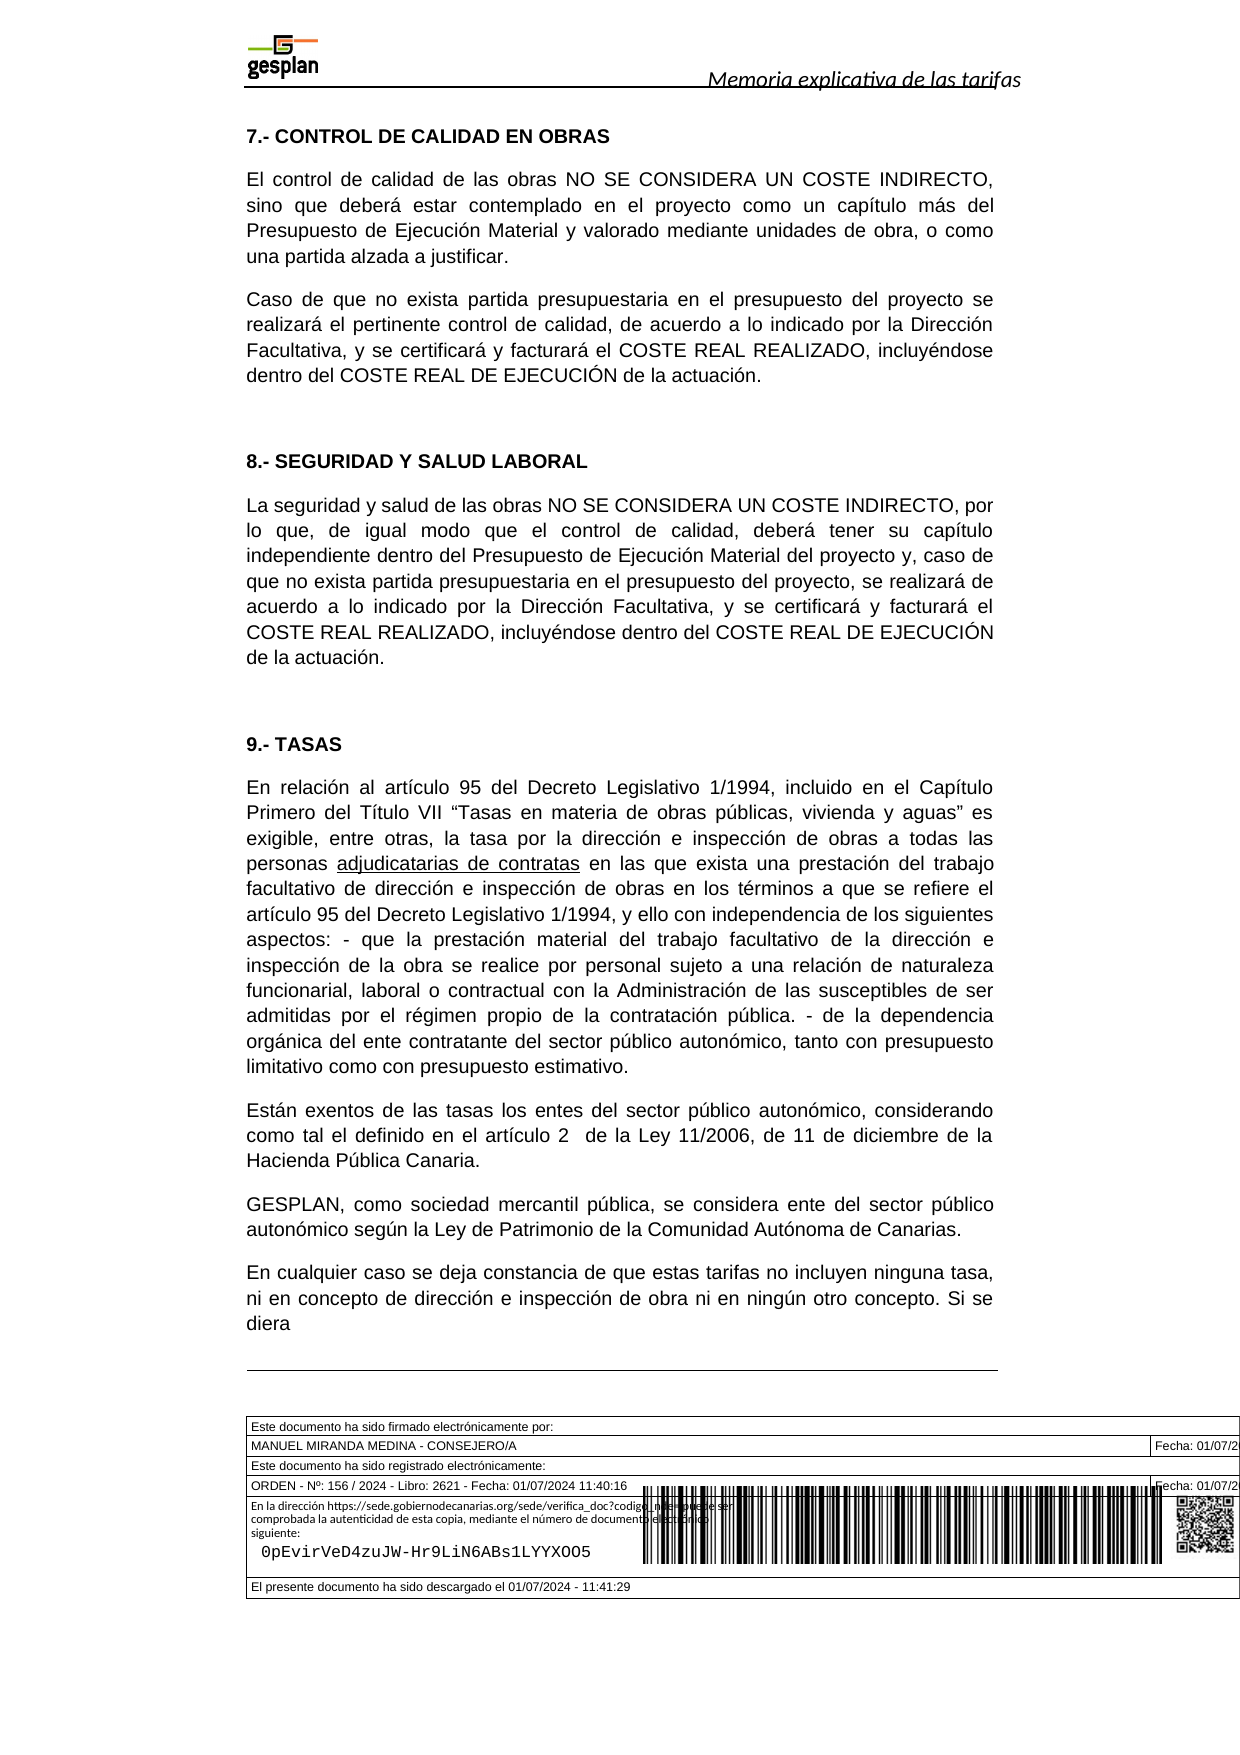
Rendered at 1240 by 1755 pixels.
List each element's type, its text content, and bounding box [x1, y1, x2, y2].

text En relación al artículo 95 del Decreto Legislativo 1/1994, incluido en el Capítulo Primero del Título VII “Tasas en materia de obras públicas, vivienda y aguas” es exigible, entre otras, la tasa por la dirección e inspección de obras a todas las personas adjudicatarias de contratas en las que exista una prestación del trabajo facultativo de dirección e inspección de obras en los términos a que se refiere el artículo 95 del Decreto Legislativo 1/1994, y ello con independencia de los siguientes aspectos: - que la prestación material del trabajo facultativo de la dirección e inspección de la obra se realice por personal sujeto a una relación de naturaleza funcionarial, laboral o contractual con la Administración de las susceptibles de ser admitidas por el régimen propio de la contratación pública. - de la dependencia orgánica del ente contratante del sector público autonómico, tanto con presupuesto limitativo como con presupuesto estimativo. [246, 776, 995, 1078]
text En cualquier caso se deja constancia de que estas tarifas no incluyen ninguna tasa, ni en concepto de dirección e inspección de obra ni en ningún otro concepto. Si se diera [246, 1261, 995, 1335]
text Están exentos de las tasas los entes del sector público autonómico, considerando como tal el definido en el artículo 2 de la Ley 11/2006, de 11 de diciembre de la Hacienda Pública Canaria. [246, 1098, 995, 1172]
text El control de calidad de las obras NO SE CONSIDERA UN COSTE INDIRECTO, sino que deberá estar contemplado en el proyecto como un capítulo más del Presupuesto de Ejecución Material y valorado mediante unidades de obra, o como una partida alzada a justificar. [246, 168, 995, 267]
text GESPLAN, como sociedad mercantil pública, se considera ente del sector público autonómico según la Ley de Patrimonio de la Comunidad Autónoma de Canarias. [246, 1192, 995, 1241]
subtitle 7.- CONTROL DE CALIDAD EN OBRAS [246, 125, 995, 148]
subtitle 9.- TASAS [246, 732, 995, 755]
text Caso de que no exista partida presupuestaria en el presupuesto del proyecto se realizará el pertinente control de calidad, de acuerdo a lo indicado por la Dirección Facultativa, y se certificará y facturará el COSTE REAL REALIZADO, incluyéndose dentro del COSTE REAL DE EJECUCIÓN de la actuación. [246, 288, 995, 387]
subtitle 8.- SEGURIDAD Y SALUD LABORAL [246, 450, 995, 473]
text La seguridad y salud de las obras NO SE CONSIDERA UN COSTE INDIRECTO, por lo que, de igual modo que el control de calidad, deberá tener su capítulo independiente dentro del Presupuesto de Ejecución Material del proyecto y, caso de que no exista partida presupuestaria en el presupuesto del proyecto, se realizará de acuerdo a lo indicado por la Dirección Facultativa, y se certificará y facturará el COSTE REAL REALIZADO, incluyéndose dentro del COSTE REAL DE EJECUCIÓN de la actuación. [246, 493, 995, 669]
